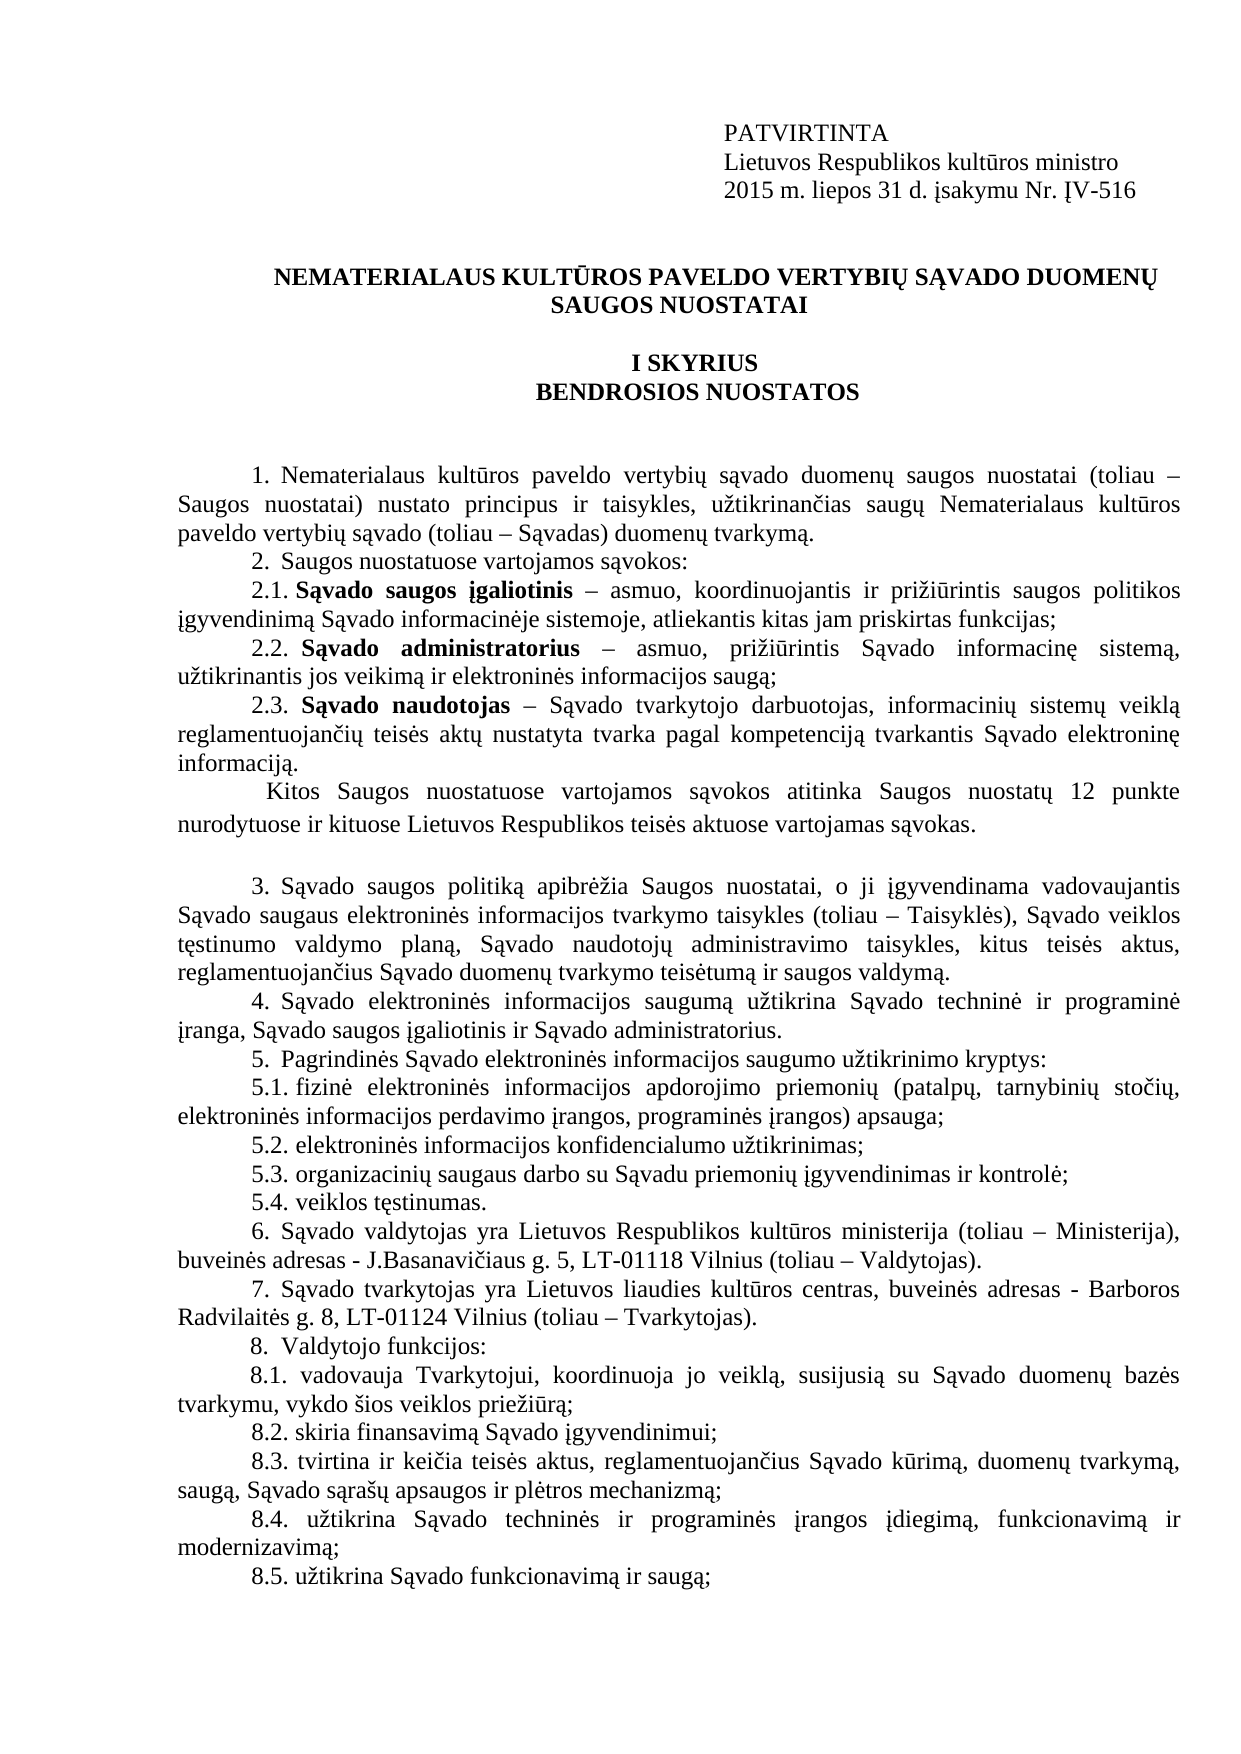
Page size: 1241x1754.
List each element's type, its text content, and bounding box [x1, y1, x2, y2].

text 2.3. Sąvado naudotojas – Sąvado tvarkytojo darbuotojas, informacinių sistemų veiklą reglamentuojančių teisės aktų nustatyta tvarka pagal kompetenciją tvarkantis Sąvado elektroninę informaciją. [177, 690, 1181, 776]
text 2.1. Sąvado saugos įgaliotinis – asmuo, koordinuojantis ir prižiūrintis saugos politikos įgyvendinimą Sąvado informacinėje sistemoje, atliekantis kitas jam priskirtas funkcijas; [177, 575, 1181, 633]
text Lietuvos Respublikos kultūros ministro [723, 147, 1181, 176]
text I SKYRIUS [214, 348, 1181, 377]
text 5.2. elektroninės informacijos konfidencialumo užtikrinimas; [251, 1130, 1181, 1159]
text 5.3. organizacinių saugaus darbo su Sąvadu priemonių įgyvendinimas ir kontrolė; [251, 1159, 1181, 1187]
text 1. Nematerialaus kultūros paveldo vertybių sąvado duomenų saugos nuostatai (toliau – Saugos nuostatai) nustato principus ir taisykles, užtikrinančias saugų Nematerialaus kultūros paveldo vertybių sąvado (toliau – Sąvadas) duomenų tvarkymą. [177, 460, 1181, 546]
text Kitos Saugos nuostatuose vartojamos sąvokos atitinka Saugos nuostatų 12 punkte nurodytuose ir kituose Lietuvos Respublikos teisės aktuose vartojamas sąvokas. [177, 776, 1181, 838]
text 5.4. veiklos tęstinumas. [251, 1187, 1181, 1216]
text 8.3. tvirtina ir keičia teisės aktus, reglamentuojančius Sąvado kūrimą, duomenų tvarkymą, saugą, Sąvado sąrašų apsaugos ir plėtros mechanizmą; [177, 1446, 1181, 1504]
text BENDROSIOS NUOSTATOS [214, 377, 1181, 406]
text 8.2. skiria finansavimą Sąvado įgyvendinimui; [215, 1417, 1181, 1446]
text 5. Pagrindinės Sąvado elektroninės informacijos saugumo užtikrinimo kryptys: [251, 1044, 1181, 1072]
text 7. Sąvado tvarkytojas yra Lietuvos liaudies kultūros centras, buveinės adresas - Barboros Radvilaitės g. 8, LT-01124 Vilnius (toliau – Tvarkytojas). [177, 1274, 1181, 1331]
text 2015 m. liepos 31 d. įsakymu Nr. ĮV-516 [723, 176, 1181, 204]
text 8.5. užtikrina Sąvado funkcionavimą ir saugą; [251, 1561, 1181, 1590]
text 2. Saugos nuostatuose vartojamos sąvokos: [251, 546, 1181, 575]
text 8.4. užtikrina Sąvado techninės ir programinės įrangos įdiegimą, funkcionavimą ir modernizavimą; [177, 1504, 1181, 1561]
text 5.1. fizinė elektroninės informacijos apdorojimo priemonių (patalpų, tarnybinių stočių, elektroninės informacijos perdavimo įrangos, programinės įrangos) apsauga; [177, 1072, 1181, 1130]
text 3. Sąvado saugos politiką apibrėžia Saugos nuostatai, o ji įgyvendinama vadovaujantis Sąvado saugaus elektroninės informacijos tvarkymo taisykles (toliau – Taisyklės), Sąvado veiklos tęstinumo valdymo planą, Sąvado naudotojų administravimo taisykles, kitus teisės aktus, reglamentuojančius Sąvado duomenų tvarkymo teisėtumą ir saugos valdymą. [177, 871, 1181, 986]
text 2.2. Sąvado administratorius – asmuo, prižiūrintis Sąvado informacinę sistemą, užtikrinantis jos veikimą ir elektroninės informacijos saugą; [177, 633, 1181, 690]
text PATVIRTINTA [723, 118, 1181, 147]
text 6. Sąvado valdytojas yra Lietuvos Respublikos kultūros ministerija (toliau – Ministerija), buveinės adresas - J.Basanavičiaus g. 5, LT-01118 Vilnius (toliau – Valdytojas). [177, 1216, 1181, 1274]
text NEMATERIALAUS KULTŪROS PAVELDO VERTYBIŲ SĄVADO DUOMENŲ SAUGOS NUOSTATAI [177, 262, 1181, 319]
text 4. Sąvado elektroninės informacijos saugumą užtikrina Sąvado techninė ir programinė įranga, Sąvado saugos įgaliotinis ir Sąvado administratorius. [177, 986, 1181, 1044]
text 8. Valdytojo funkcijos: [250, 1331, 1181, 1360]
text 8.1. vadovauja Tvarkytojui, koordinuoja jo veiklą, susijusią su Sąvado duomenų bazės tvarkymu, vykdo šios veiklos priežiūrą; [177, 1360, 1181, 1417]
